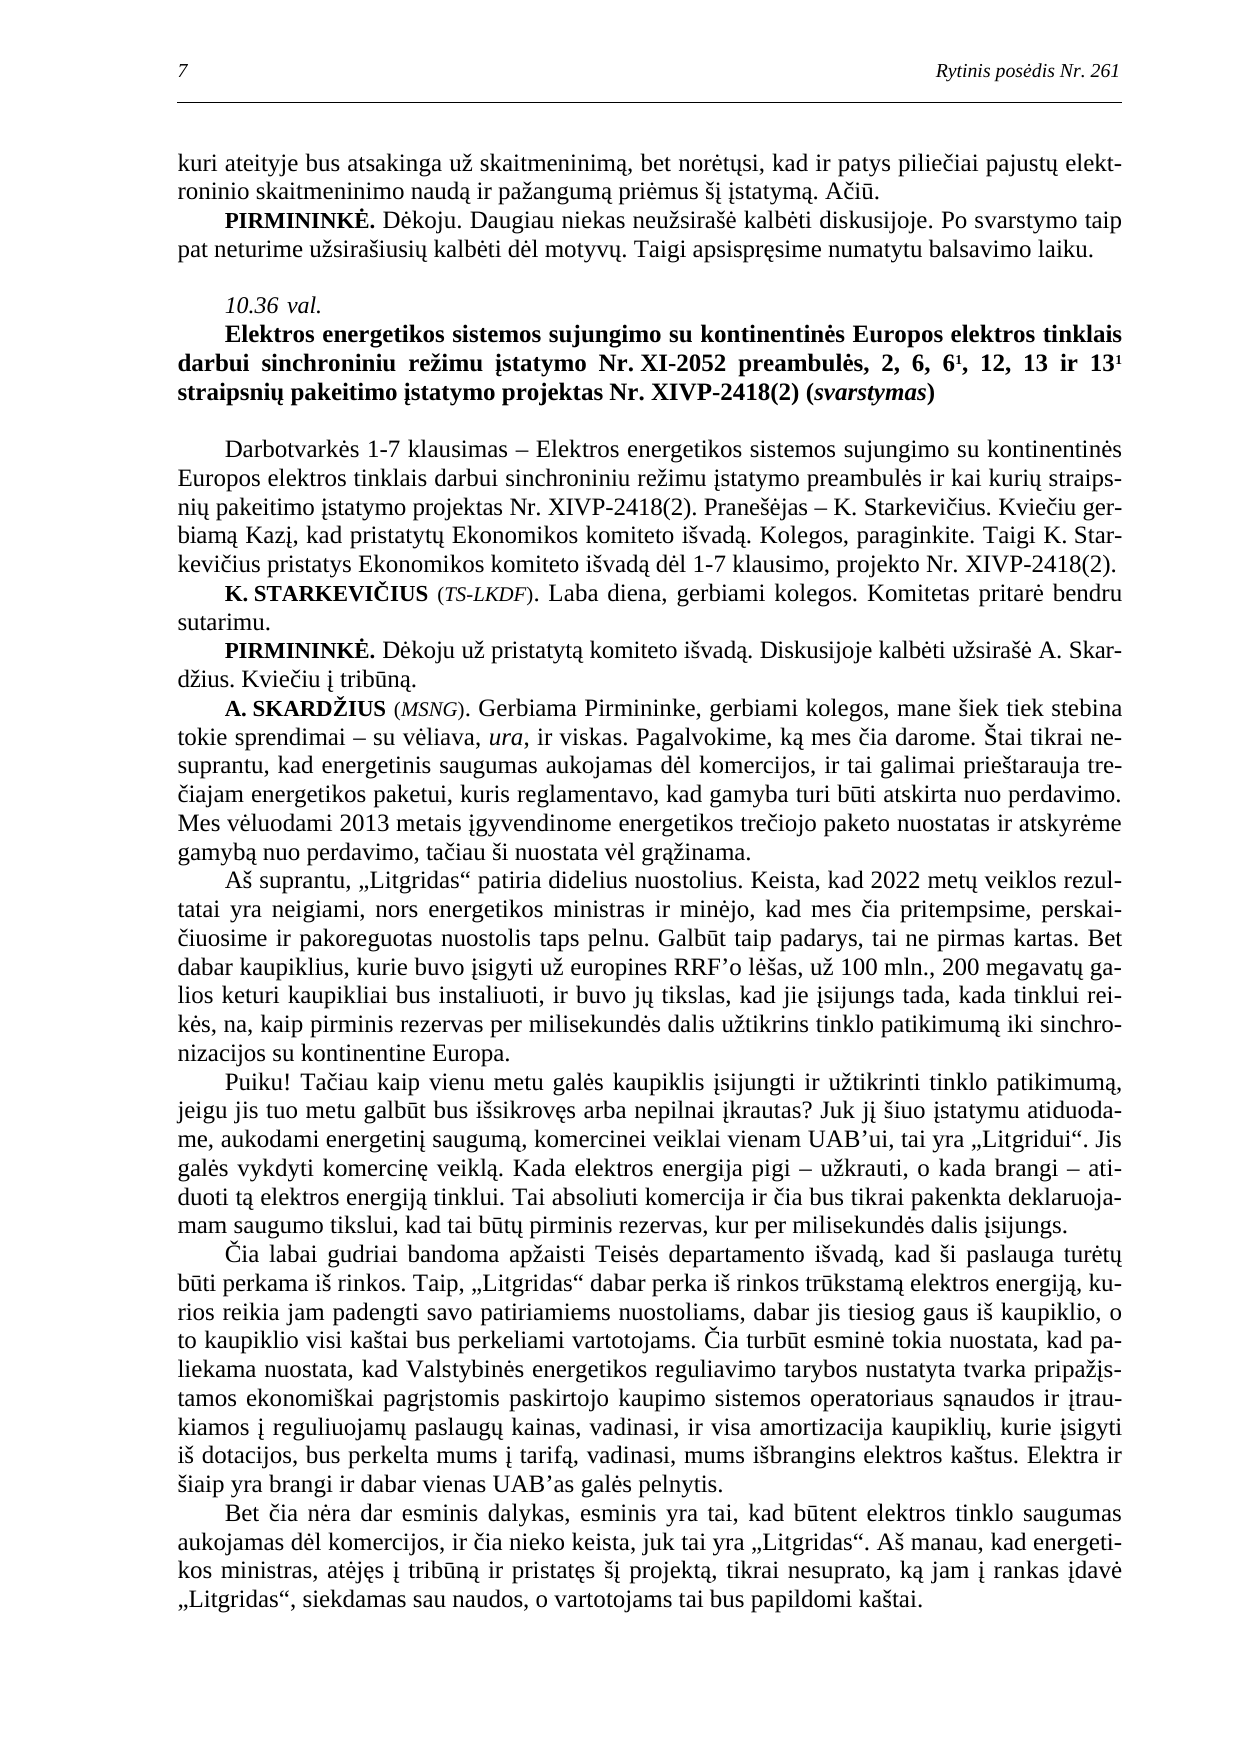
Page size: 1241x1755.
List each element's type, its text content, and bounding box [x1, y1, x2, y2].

text Dar­bo­tvarkės 1-7 klau­si­mas – Elek­tros ener­ge­ti­kos sis­te­mos su­jun­gi­mo su kon­ti­nen­ti­nės Eu­ro­pos elek­tros tin­klais dar­bui sin­chro­ni­niu re­ži­mu įsta­ty­mo pre­am­bu­lės ir kai ku­rių straip­s­nių pa­kei­ti­mo įsta­ty­mo pro­jek­tas Nr. XIVP-2418(2). Pra­ne­šė­jas – K. Star­ke­vi­čius. Kvie­čiu ger­bia­mą Ka­zį, kad pri­sta­ty­tų Eko­no­mi­kos ko­mi­te­to iš­va­dą. Ko­le­gos, pa­ra­gin­ki­te. Tai­gi K. Star­ke­vi­čius pri­sta­tys Eko­no­mi­kos ko­mi­te­to iš­va­dą dėl 1-7 klau­si­mo, pro­jek­to Nr. XIVP-2418(2). [177, 434, 1122, 578]
text PIRMININKĖ. Dė­ko­ju. Dau­giau nie­kas ne­už­si­ra­šė kal­bė­ti dis­ku­si­jo­je. Po svars­ty­mo taip pat ne­tu­ri­me už­si­ra­šiu­sių kal­bė­ti dėl mo­ty­vų. Tai­gi ap­si­sprę­si­me nu­ma­ty­tu bal­sa­vi­mo lai­ku. [177, 205, 1122, 263]
text Aš su­pran­tu, „Lit­gri­das“ pa­ti­ria di­de­lius nuos­to­lius. Keis­ta, kad 2022 me­tų veik­los re­zul­ta­tai yra nei­gia­mi, nors ener­ge­ti­kos mi­nist­ras ir mi­nė­jo, kad mes čia pri­temp­si­me, per­skai­čiuo­si­me ir pa­ko­re­guo­tas nuos­to­lis taps pel­nu. Gal­būt taip pa­da­rys, tai ne pir­mas kar­tas. Bet da­bar kau­pik­lius, ku­rie bu­vo įsi­gy­ti už eu­ro­pi­nes RRF’o lė­šas, už 100 mln., 200 me­ga­va­tų ga­lios ke­tu­ri kau­pik­liai bus ins­ta­liuo­ti, ir bu­vo jų tiks­las, kad jie įsi­jungs ta­da, ka­da tin­klui rei­kės, na, kaip pir­mi­nis re­zer­vas per mi­li­se­kun­dės da­lis už­tik­rins tin­klo pa­ti­ki­mu­mą iki sin­chro­ni­za­ci­jos su kon­ti­nen­ti­ne Eu­ro­pa. [177, 865, 1122, 1067]
text Pui­ku! Ta­čiau kaip vie­nu me­tu ga­lės kau­pik­lis įsi­jung­ti ir už­tik­rin­ti tin­klo pa­ti­ki­mu­mą, jei­gu jis tuo me­tu gal­būt bus iš­si­kro­vęs ar­ba ne­pil­nai į­krau­tas? Juk jį šiuo įsta­ty­mu ati­duo­da­me, au­ko­da­mi ener­ge­ti­nį sau­gu­mą, ko­mer­ci­nei veik­lai vie­nam UABʼui, tai yra „Lit­gri­dui“. Jis ga­lės vyk­dy­ti ko­mer­ci­nę veik­lą. Ka­da elek­tros ener­gi­ja pi­gi – už­krau­ti, o ka­da bran­gi – ati­duo­ti tą elek­tros ener­gi­ją tin­klui. Tai ab­so­liu­ti ko­mer­ci­ja ir čia bus tik­rai pa­kenk­ta de­kla­ruo­ja­mam sau­gu­mo tiks­lui, kad tai bū­tų pir­mi­nis re­zer­vas, kur per mi­li­se­kun­dės da­lis įsi­jungs. [177, 1067, 1122, 1239]
text A. SKARDŽIUS (MSNG). Ger­bia­ma Pir­mi­nin­ke, ger­bia­mi ko­le­gos, ma­ne šiek tiek ste­bi­na to­kie spren­di­mai – su vė­lia­va, ura, ir vis­kas. Pa­gal­vo­ki­me, ką mes čia da­ro­me. Štai tik­rai ne­su­pran­tu, kad ener­ge­ti­nis sau­gu­mas au­ko­ja­mas dėl ko­mer­ci­jos, ir tai ga­li­mai prieš­ta­rau­ja tre­čia­jam ener­ge­ti­kos pa­ke­tui, ku­ris reg­la­men­ta­vo, kad ga­my­ba tu­ri bū­ti at­skir­ta nuo per­da­vi­mo. Mes vė­luo­da­mi 2013 me­tais įgy­ven­di­no­me ener­ge­ti­kos tre­čio­jo pa­ke­to nuo­sta­tas ir at­sky­rė­me ga­my­bą nuo per­da­vi­mo, ta­čiau ši nuo­sta­ta vėl grą­ži­na­ma. [177, 693, 1122, 865]
text ku­ri at­ei­ty­je bus at­sa­kin­ga už skait­me­ni­ni­mą, bet no­rė­tų­si, kad ir pa­tys pi­lie­čiai pa­jus­tų elek­t­ro­ni­nio skait­me­ni­ni­mo nau­dą ir pa­žan­gu­mą pri­ėmus šį įsta­ty­mą. Ačiū. [177, 148, 1122, 205]
text PIRMININKĖ. Dė­ko­ju už pri­sta­ty­tą ko­mi­te­to iš­va­dą. Dis­ku­si­jo­je kal­bė­ti už­si­ra­šė A. Skar­džius. Kvie­čiu į tri­bū­ną. [177, 635, 1122, 693]
text Bet čia nė­ra dar es­mi­nis da­ly­kas, es­mi­nis yra tai, kad bū­tent elek­tros tin­klo sau­gu­mas auko­ja­mas dėl ko­mer­ci­jos, ir čia nie­ko keis­ta, juk tai yra „Lit­gri­das“. Aš ma­nau, kad ener­ge­ti­kos mi­nist­ras, at­ėjęs į tri­bū­ną ir pri­sta­tęs šį pro­jek­tą, tik­rai ne­su­pra­to, ką jam į ran­kas įda­vė „Lit­gri­das“, siek­da­mas sau nau­dos, o var­to­to­jams tai bus pa­pil­do­mi kaš­tai. [177, 1498, 1122, 1613]
text Elek­tros ener­ge­ti­kos sis­te­mos su­jun­gi­mo su kon­ti­nen­ti­nės Eu­ro­pos elek­tros tin­klais dar­bui sin­chro­ni­niu re­ži­mu įsta­ty­mo Nr. XI-2052 pre­am­bu­lės, 2, 6, 61, 12, 13 ir 131 straips­nių pa­kei­ti­mo įsta­ty­mo pro­jek­tas Nr. XIVP-2418(2) (svars­ty­mas) [177, 319, 1122, 405]
text K. STARKEVIČIUS (TS-LKDF). La­ba die­na, ger­bia­mi ko­le­gos. Ko­mi­te­tas pri­ta­rė ben­dru su­ta­ri­mu. [177, 578, 1122, 635]
text 10.36 val. [224, 291, 1122, 319]
text Čia la­bai gud­riai ban­do­ma ap­žais­ti Tei­sės de­par­ta­men­to iš­va­dą, kad ši pa­slau­ga tu­rė­tų bū­ti per­ka­ma iš rin­kos. Taip, „Lit­gri­das“ da­bar per­ka iš rin­kos trūks­ta­mą elek­tros ener­gi­ją, ku­rios rei­kia jam pa­deng­ti sa­vo pa­ti­ria­miems nuos­to­liams, da­bar jis tie­siog gaus iš kau­pik­lio, o to kau­pik­lio vi­si kaš­tai bus per­ke­lia­mi var­to­to­jams. Čia tur­būt es­mi­nė to­kia nuo­sta­ta, kad pa­lie­ka­ma nuo­sta­ta, kad Vals­ty­bi­nės ener­ge­ti­kos re­gu­lia­vi­mo ta­ry­bos nu­sta­ty­ta tvar­ka pri­pa­žįs­ta­mos eko­no­miš­kai pa­grįs­to­mis pa­skir­to­jo kau­pi­mo sis­te­mos ope­ra­to­riaus są­nau­dos ir įtrau­kia­mos į re­gu­liuo­ja­mų pa­slau­gų kai­nas, va­di­na­si, ir vi­sa amor­ti­za­ci­ja kau­pik­lių, ku­rie įsi­gy­ti iš do­ta­ci­jos, bus per­kel­ta mums į ta­ri­fą, va­di­na­si, mums iš­bran­gins elek­tros kaš­tus. Elek­tra ir šiaip yra bran­gi ir da­bar vie­nas UABʼas ga­lės pel­ny­tis. [177, 1239, 1122, 1498]
